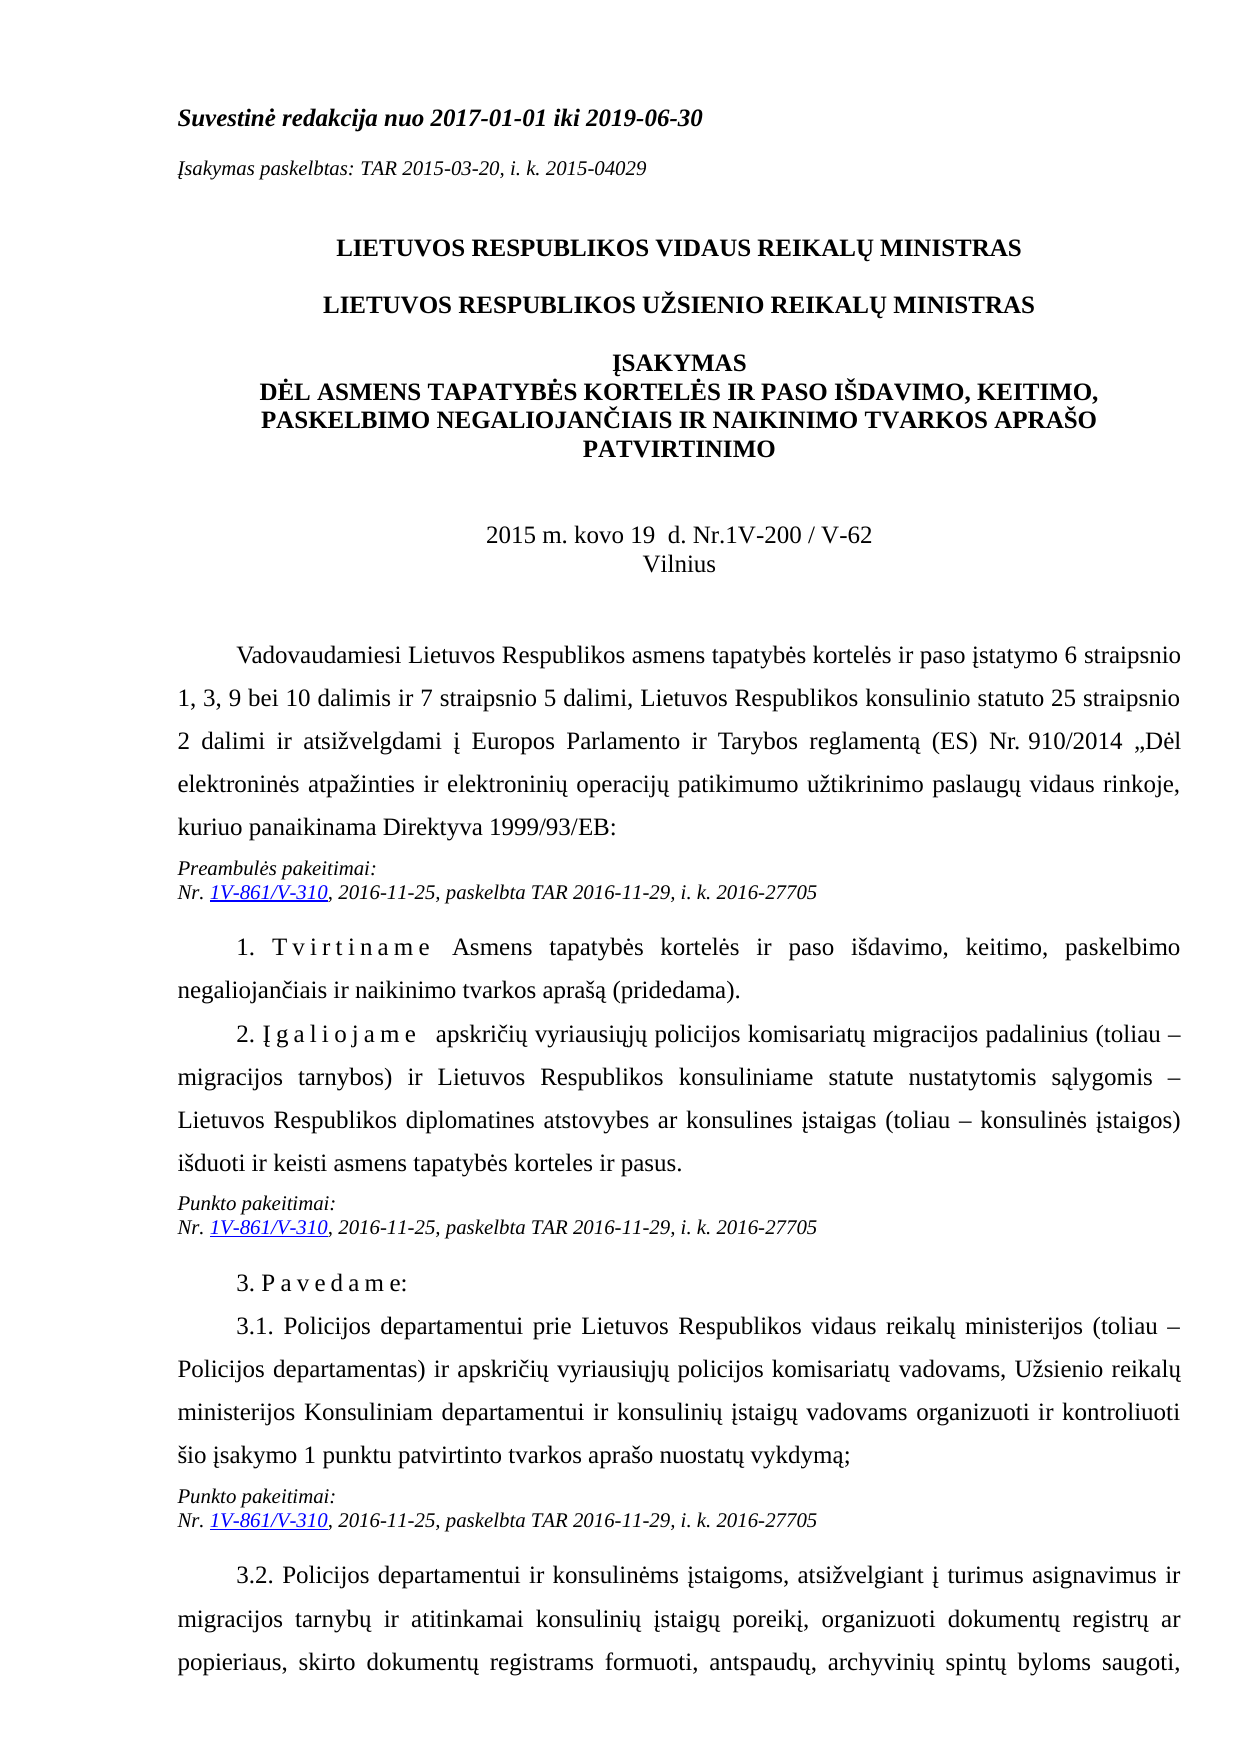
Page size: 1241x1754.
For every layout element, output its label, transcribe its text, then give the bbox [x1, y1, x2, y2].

text 3. Pavedame: [177, 1268, 1181, 1297]
text LIETUVOS RESPUBLIKOS VIDAUS REIKALŲ MINISTRAS [177, 233, 1181, 262]
text Punkto pakeitimai: [177, 1484, 1181, 1508]
text 2. Įgaliojame apskričių vyriausiųjų policijos komisariatų migracijos padalinius (toliau – migracijos tarnybos) ir Lietuvos Respublikos konsuliniame statute nustatytomis sąlygomis – Lietuvos Respublikos diplomatines atstovybes ar konsulines įstaigas (toliau – konsulinės įstaigos) išduoti ir keisti asmens tapatybės korteles ir pasus. [177, 1019, 1181, 1177]
text 1. Tvirtiname Asmens tapatybės kortelės ir paso išdavimo, keitimo, paskelbimo negaliojančiais ir naikinimo tvarkos aprašą (pridedama). [177, 932, 1181, 1004]
text 3.1. Policijos departamentui prie Lietuvos Respublikos vidaus reikalų ministerijos (toliau – Policijos departamentas) ir apskričių vyriausiųjų policijos komisariatų vadovams, Užsienio reikalų ministerijos Konsuliniam departamentui ir konsulinių įstaigų vadovams organizuoti ir kontroliuoti šio įsakymo 1 punktu patvirtinto tvarkos aprašo nuostatų vykdymą; [177, 1311, 1181, 1469]
text Įsakymas paskelbtas: TAR 2015-03-20, i. k. 2015-04029 [177, 156, 1181, 180]
text 3.2. Policijos departamentui ir konsulinėms įstaigoms, atsižvelgiant į turimus asignavimus ir migracijos tarnybų ir atitinkamai konsulinių įstaigų poreikį, organizuoti dokumentų registrų ar popieriaus, skirto dokumentų registrams formuoti, antspaudų, archyvinių spintų byloms saugoti, [177, 1561, 1181, 1676]
text 2015 m. kovo 19 d. Nr.1V-200 / V-62 [177, 521, 1181, 549]
text ĮSAKYMAS [177, 348, 1181, 377]
text Nr. 1V-861/V-310, 2016-11-25, paskelbta TAR 2016-11-29, i. k. 2016-27705 [177, 879, 1181, 904]
text Suvestinė redakcija nuo 2017-01-01 iki 2019-06-30 [177, 103, 1181, 132]
text Nr. 1V-861/V-310, 2016-11-25, paskelbta TAR 2016-11-29, i. k. 2016-27705 [177, 1508, 1181, 1532]
text Vadovaudamiesi Lietuvos Respublikos asmens tapatybės kortelės ir paso įstatymo 6 straipsnio 1, 3, 9 bei 10 dalimis ir 7 straipsnio 5 dalimi, Lietuvos Respublikos konsulinio statuto 25 straipsnio 2 dalimi ir atsižvelgdami į Europos Parlamento ir Tarybos reglamentą (ES) Nr. 910/2014 „Dėl elektroninės atpažinties ir elektroninių operacijų patikimumo užtikrinimo paslaugų vidaus rinkoje, kuriuo panaikinama Direktyva 1999/93/EB: [177, 640, 1181, 841]
text DĖL ASMENS TAPATYBĖS KORTELĖS IR PASO IŠDAVIMO, KEITIMO, PASKELBIMO NEGALIOJANČIAIS IR NAIKINIMO TVARKOS APRAŠO PATVIRTINIMO [177, 377, 1181, 463]
text Punkto pakeitimai: [177, 1191, 1181, 1215]
text LIETUVOS RESPUBLIKOS UŽSIENIO REIKALŲ MINISTRAS [177, 291, 1181, 319]
text Nr. 1V-861/V-310, 2016-11-25, paskelbta TAR 2016-11-29, i. k. 2016-27705 [177, 1215, 1181, 1239]
text Preambulės pakeitimai: [177, 856, 1181, 879]
text Vilnius [177, 549, 1181, 578]
